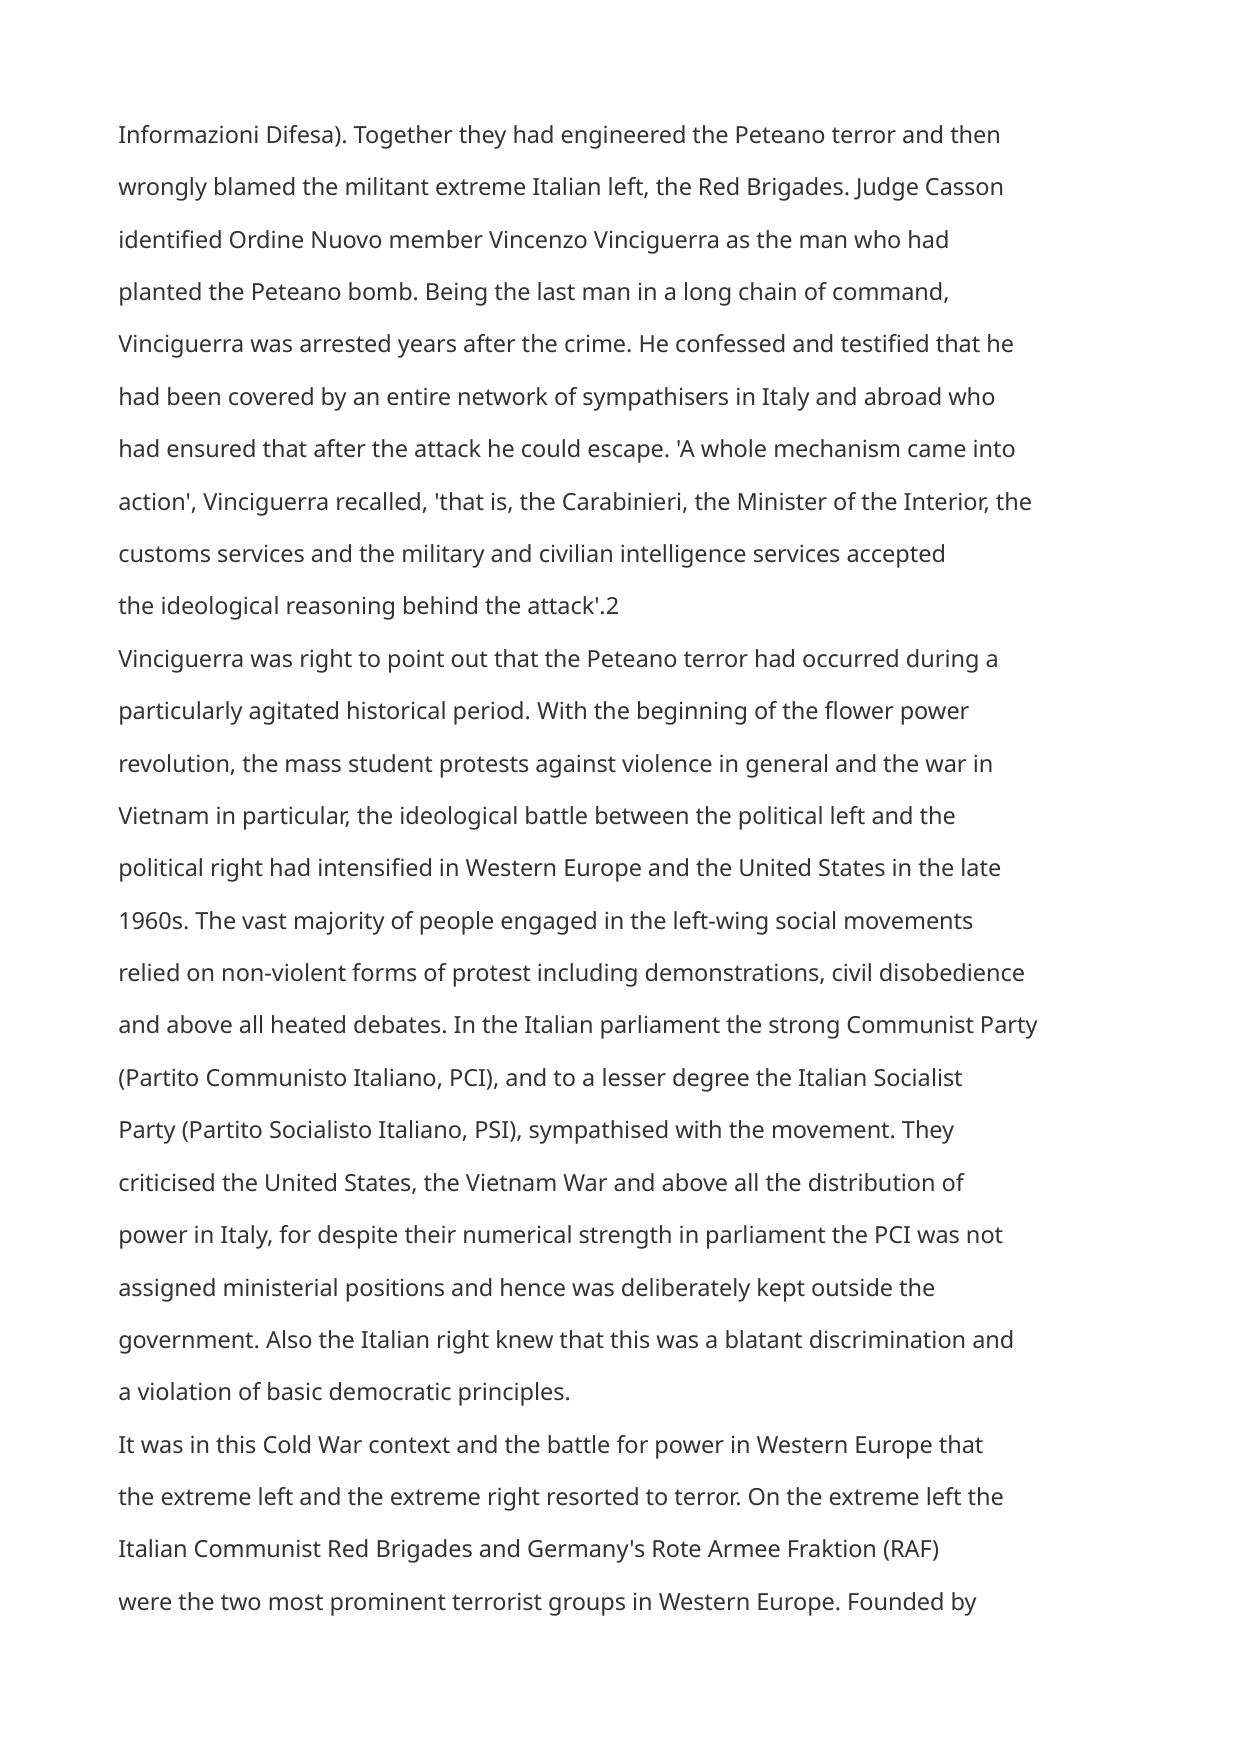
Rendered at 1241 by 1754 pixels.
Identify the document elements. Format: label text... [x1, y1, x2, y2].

text Informazioni Difesa). Together they had engineered the Peteano terror and then [118, 118, 1122, 150]
text were the two most prominent terrorist groups in Western Europe. Founded by [118, 1585, 1122, 1617]
text government. Also the Italian right knew that this was a blatant discrimination and [118, 1323, 1122, 1355]
text the ideological reasoning behind the attack'.2 [118, 590, 1122, 622]
text wrongly blamed the militant extreme Italian left, the Red Brigades. Judge Casson [118, 171, 1122, 202]
text power in Italy, for despite their numerical strength in parliament the PCI was not [118, 1218, 1122, 1250]
text (Partito Communisto Italiano, PCI), and to a lesser degree the Italian Socialist [118, 1061, 1122, 1093]
text the extreme left and the extreme right resorted to terror. On the extreme left the [118, 1480, 1122, 1512]
text assigned ministerial positions and hence was deliberately kept outside the [118, 1271, 1122, 1303]
text and above all heated debates. In the Italian parliament the strong Communist Party [118, 1009, 1122, 1041]
text planted the Peteano bomb. Being the last man in a long chain of command, [118, 275, 1122, 307]
text Party (Partito Socialisto Italiano, PSI), sympathised with the movement. They [118, 1114, 1122, 1146]
text It was in this Cold War context and the battle for power in Western Europe that [118, 1428, 1122, 1460]
text 1960s. The vast majority of people engaged in the left-wing social movements [118, 904, 1122, 936]
text a violation of basic democratic principles. [118, 1376, 1122, 1408]
text had been covered by an entire network of sympathisers in Italy and abroad who [118, 380, 1122, 412]
text customs services and the military and civilian intelligence services accepted [118, 537, 1122, 569]
text political right had intensified in Western Europe and the United States in the late [118, 852, 1122, 884]
text action', Vinciguerra recalled, 'that is, the Carabinieri, the Minister of the Interior, the [118, 485, 1122, 517]
text Vinciguerra was arrested years after the crime. He confessed and testified that he [118, 328, 1122, 360]
text revolution, the mass student protests against violence in general and the war in [118, 747, 1122, 779]
text criticised the United States, the Vietnam War and above all the distribution of [118, 1166, 1122, 1198]
text Vietnam in particular, the ideological battle between the political left and the [118, 799, 1122, 831]
text particularly agitated historical period. With the beginning of the flower power [118, 694, 1122, 726]
text identified Ordine Nuovo member Vincenzo Vinciguerra as the man who had [118, 223, 1122, 255]
text Vinciguerra was right to point out that the Peteano terror had occurred during a [118, 642, 1122, 674]
text Italian Communist Red Brigades and Germany's Rote Armee Fraktion (RAF) [118, 1533, 1122, 1565]
text had ensured that after the attack he could escape. 'A whole mechanism came into [118, 432, 1122, 464]
text relied on non-violent forms of protest including demonstrations, civil disobedience [118, 956, 1122, 988]
